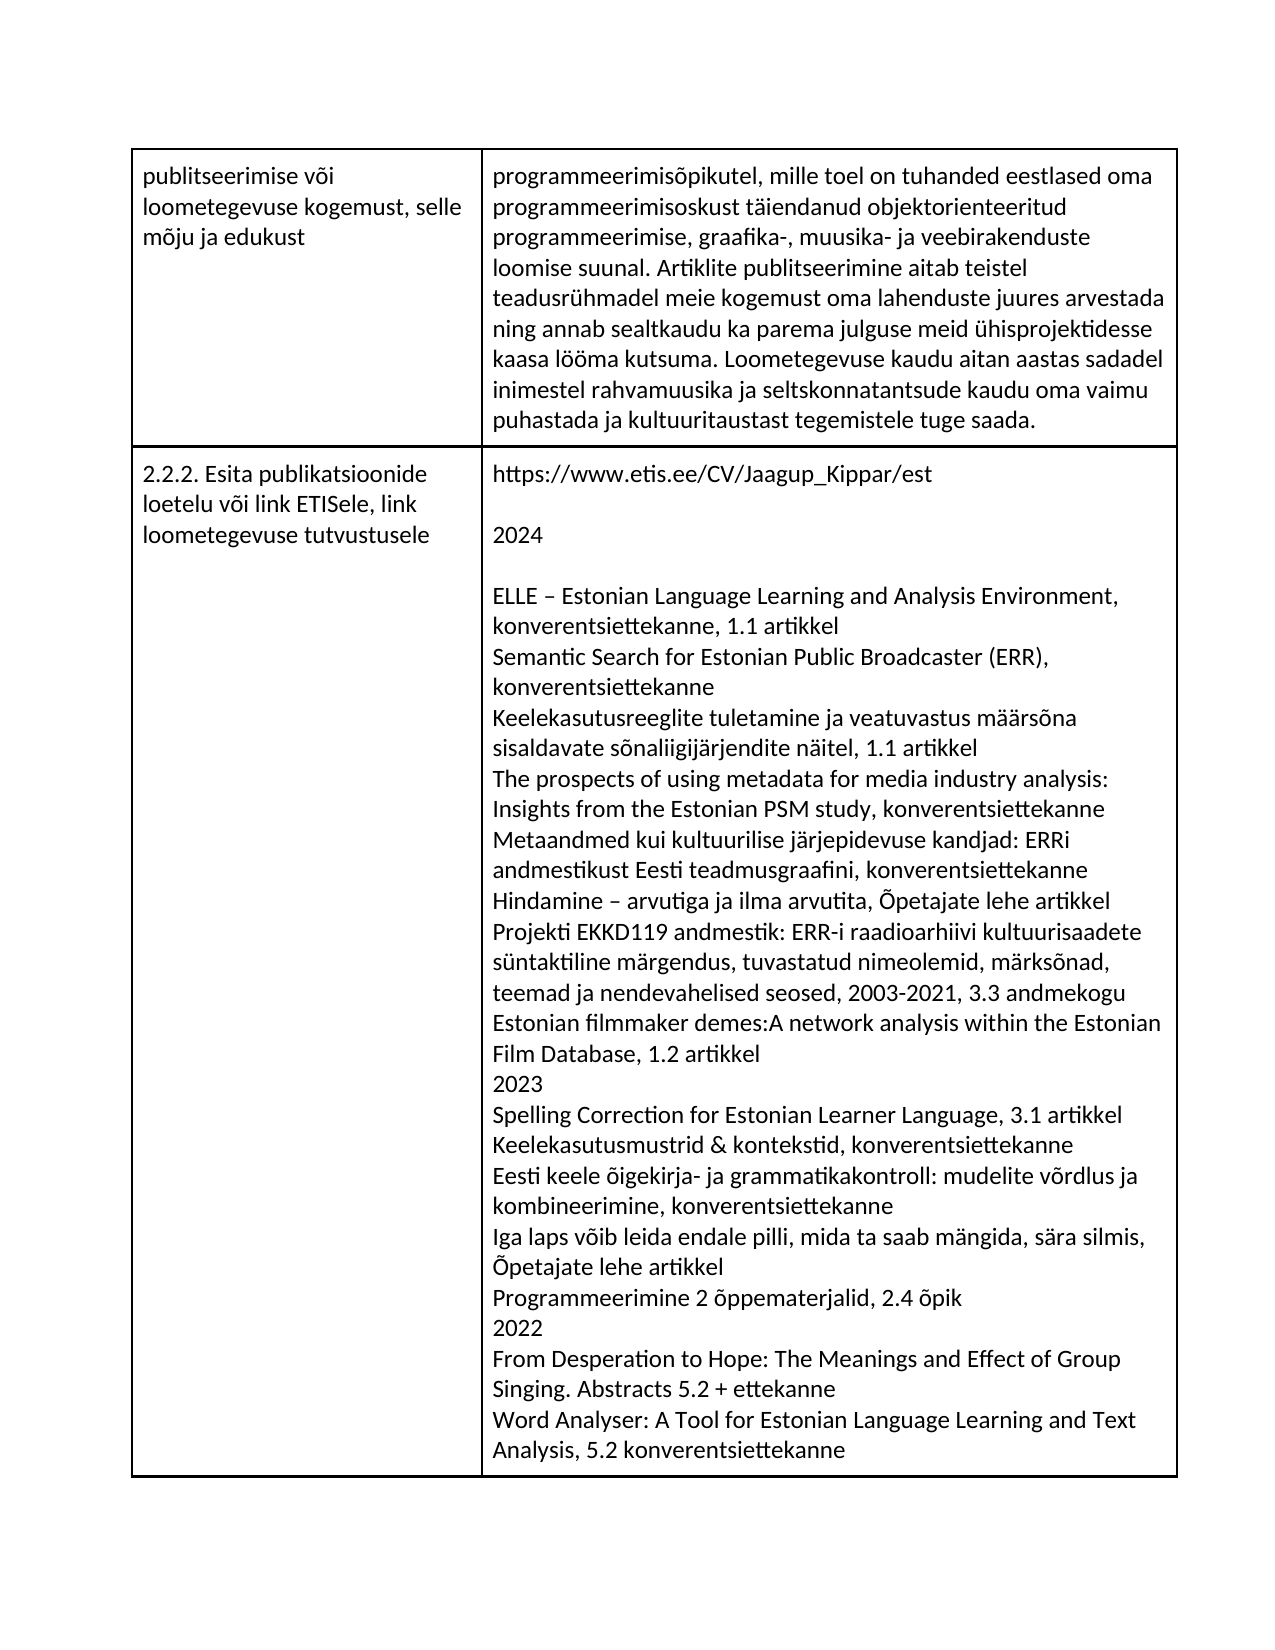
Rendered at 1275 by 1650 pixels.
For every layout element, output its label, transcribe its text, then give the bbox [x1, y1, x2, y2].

table_cell publitseerimise või loometegevuse kogemust, selle mõju ja edukust [133, 150, 481, 445]
table_cell programmeerimisõpikutel, mille toel on tuhanded eestlased oma programmeerimisoskust täiendanud objektorienteeritud programmeerimise, graafika-, muusika- ja veebirakenduste loomise suunal. Artiklite publitseerimine aitab teistel teadusrühmadel meie kogemust oma lahenduste juures arvestada ning annab sealtkaudu ka parema julguse meid ühisprojektidesse kaasa lööma kutsuma. Loometegevuse kaudu aitan aastas sadadel inimestel rahvamuusika ja seltskonnatantsude kaudu oma vaimu puhastada ja kultuuritaustast tegemistele tuge saada. [483, 150, 1176, 445]
table_cell https://www.etis.ee/CV/Jaagup_Kippar/est 2024 ELLE – Estonian Language Learning and Analysis Environment, konverentsiettekanne, 1.1 artikkel Semantic Search for Estonian Public Broadcaster (ERR), konverentsiettekanne Keelekasutusreeglite tuletamine ja veatuvastus määrsõna sisaldavate sõnaliigijärjendite näitel, 1.1 artikkel The prospects of using metadata for media industry analysis: Insights from the Estonian PSM study, konverentsiettekanne Metaandmed kui kultuurilise järjepidevuse kandjad: ERRi andmestikust Eesti teadmusgraafini, konverentsiettekanne Hindamine – arvutiga ja ilma arvutita, Õpetajate lehe artikkel Projekti EKKD119 andmestik: ERR-i raadioarhiivi kultuurisaadete süntaktiline märgendus, tuvastatud nimeolemid, märksõnad, teemad ja nendevahelised seosed, 2003-2021, 3.3 andmekogu Estonian filmmaker demes:A network analysis within the Estonian Film Database, 1.2 artikkel 2023 Spelling Correction for Estonian Learner Language, 3.1 artikkel Keelekasutusmustrid & kontekstid, konverentsiettekanne Eesti keele õigekirja- ja grammatikakontroll: mudelite võrdlus ja kombineerimine, konverentsiettekanne Iga laps võib leida endale pilli, mida ta saab mängida, sära silmis, Õpetajate lehe artikkel Programmeerimine 2 õppematerjalid, 2.4 õpik 2022 From Desperation to Hope: The Meanings and Effect of Group Singing. Abstracts 5.2 + ettekanne Word Analyser: A Tool for Estonian Language Learning and Text Analysis, 5.2 konverentsiettekanne [483, 448, 1176, 1475]
table_cell 2.2.2. Esita publikatsioonide loetelu või link ETISele, link loometegevuse tutvustusele [133, 448, 481, 1475]
